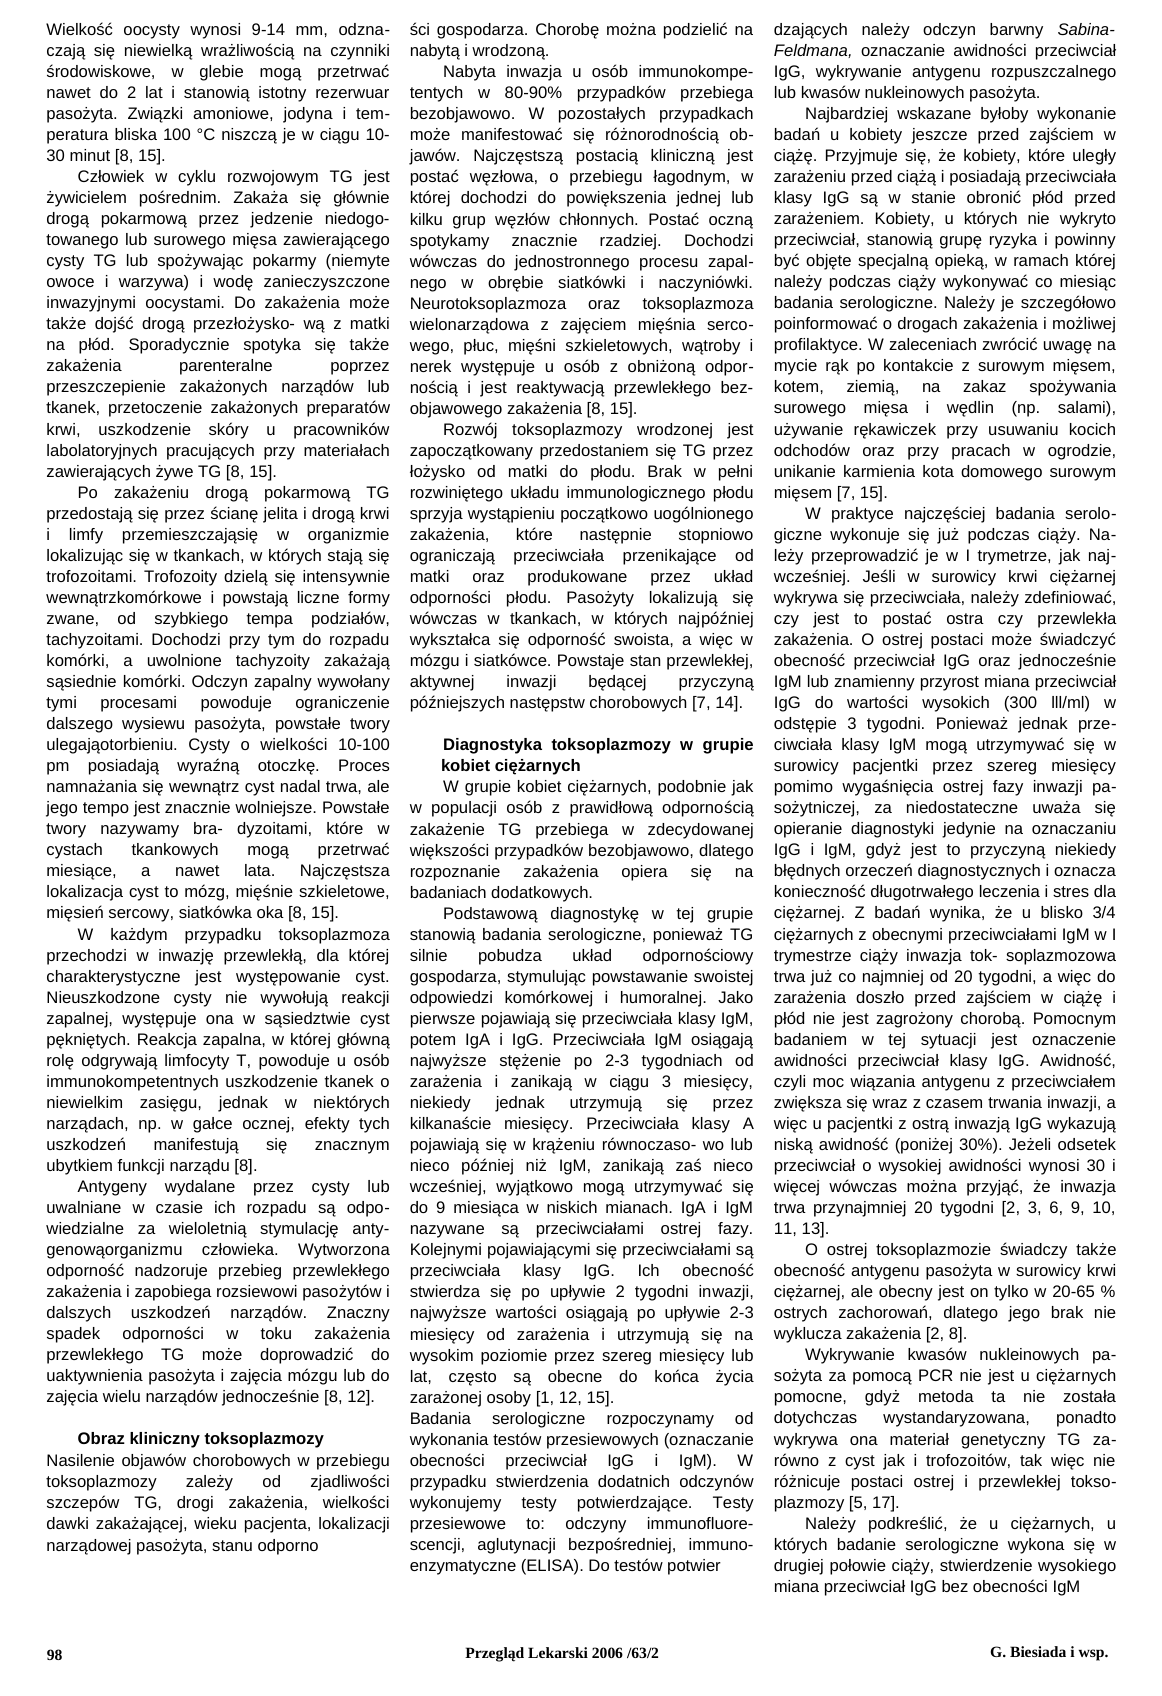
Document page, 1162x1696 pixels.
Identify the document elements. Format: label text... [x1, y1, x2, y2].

text Nasilenie objawów chorobowych w prze­biegu toksoplazmozy zależy od zjadliwości szczepów TG, drogi zakażenia, wielkości dawki zakażającej, wieku pacjenta, lokali­zacji narządowej pasożyta, stanu odporno­ [46, 1450, 390, 1554]
text 98 [47, 1646, 69, 1663]
text Należy podkreślić, że u ciężarnych, u których badanie serologiczne wykona się w drugiej połowie ciąży, stwierdzenie wysokie­go miana przeciwciał IgG bez obecności IgM [774, 1513, 1116, 1596]
text Rozwój toksoplazmozy wrodzonej jest zapoczątkowany przedostaniem się TG przez łożysko od matki do płodu. Brak w pełni rozwiniętego układu immunologiczne­go płodu sprzyja wystąpieniu początkowo uogólnionego zakażenia, które następnie stopniowo ograniczają przeciwciała przeni­kające od matki oraz produkowane przez układ odporności płodu. Pasożyty lokalizu­ją się wówczas w tkankach, w których naj­później wykształca się odporność swoista, a więc w mózgu i siatkówce. Powstaje stan przewlekłej, aktywnej inwazji będącej przy­czyną późniejszych następstw chorobowych [7, 14]. [409, 420, 753, 712]
text G. Biesiada i wsp. [979, 1642, 1112, 1660]
text Nabyta inwazja u osób immunokompe- tentych w 80-90% przypadków przebiega bezobjawowo. W pozostałych przypadkach może manifestować się różnorodnością ob­jawów. Najczęstszą postacią kliniczną jest postać węzłowa, o przebiegu łagodnym, w której dochodzi do powiększenia jednej lub kilku grup węzłów chłonnych. Postać oczną spotykamy znacznie rzadziej. Dochodzi wówczas do jednostronnego procesu zapal­nego w obrębie siatkówki i naczyniówki. Neurotoksoplazmoza oraz toksoplazmoza wielonarządowa z zajęciem mięśnia serco­wego, płuc, mięśni szkieletowych, wątroby i nerek występuje u osób z obniżoną odpor­nością i jest reaktywacją przewlekłego bez- objawowego zakażenia [8, 15]. [409, 62, 753, 418]
text Po zakażeniu drogą pokarmową TG przedostają się przez ścianę jelita i drogą krwi i limfy przemieszczająsię w organizmie lokalizując się w tkankach, w których stają się trofozoitami. Trofozoity dzielą się inten­sywnie wewnątrzkomórkowe i powstają licz­ne formy zwane, od szybkiego tempa po­działów, tachyzoitami. Dochodzi przy tym do rozpadu komórki, a uwolnione tachyzoity zakażają sąsiednie komórki. Odczyn zapal­ny wywołany tymi procesami powoduje ogra­niczenie dalszego wysiewu pasożyta, po­wstałe twory ulegająotorbieniu. Cysty o wiel­kości 10-100 pm posiadają wyraźną otocz­kę. Proces namnażania się wewnątrz cyst nadal trwa, ale jego tempo jest znacznie wolniejsze. Powstałe twory nazywamy bra- dyzoitami, które w cystach tkankowych mogą przetrwać miesiące, a nawet lata. Najczęstsza lokalizacja cyst to mózg, mię­śnie szkieletowe, mięsień sercowy, siatków­ka oka [8, 15]. [46, 482, 390, 922]
text Badania serologiczne rozpoczynamy od wykonania testów przesiewowych (oznacza­nie obecności przeciwciał IgG i IgM). W przypadku stwierdzenia dodatnich odczy­nów wykonujemy testy potwierdzające. Te­sty przesiewowe to: odczyny immunofluore- scencji, aglutynacji bezpośredniej, immuno- enzymatyczne (ELISA). Do testów potwier­ [409, 1408, 753, 1575]
text O ostrej toksoplazmozie świadczy tak­że obecność antygenu pasożyta w surowi­cy krwi ciężarnej, ale obecny jest on tylko w 20-65 % ostrych zachorowań, dlatego jego brak nie wyklucza zakażenia [2, 8]. [774, 1240, 1116, 1343]
text Przegląd Lekarski 2006 /63/2 [465, 1643, 696, 1661]
text Wykrywanie kwasów nukleinowych pa­sożyta za pomocą PCR nie jest u ciężar­nych pomocne, gdyż metoda ta nie została dotychczas wystandaryzowana, ponadto wykrywa ona materiał genetyczny TG za­równo z cyst jak i trofozoitów, tak więc nie różnicuje postaci ostrej i przewlekłej tokso­plazmozy [5, 17]. [774, 1345, 1116, 1512]
text ści gospodarza. Chorobę można podzielić na nabytą i wrodzoną. [409, 20, 753, 60]
text Najbardziej wskazane byłoby wykona­nie badań u kobiety jeszcze przed zajściem w ciążę. Przyjmuje się, że kobiety, które ule­gły zarażeniu przed ciążą i posiadają prze­ciwciała klasy IgG są w stanie obronić płód przed zarażeniem. Kobiety, u których nie wykryto przeciwciał, stanowią grupę ryzyka i powinny być objęte specjalną opieką, w ramach której należy podczas ciąży wyko­nywać co miesiąc badania serologiczne. Należy je szczegółowo poinformować o dro­gach zakażenia i możliwej profilaktyce. W zaleceniach zwrócić uwagę na mycie rąk po kontakcie z surowym mięsem, kotem, zie­mią, na zakaz spożywania surowego mięsa i wędlin (np. salami), używanie rękawiczek przy usuwaniu kocich odchodów oraz przy pracach w ogrodzie, unikanie karmienia kota domowego surowym mięsem [7, 15]. [774, 104, 1116, 502]
text W grupie kobiet ciężarnych, podobnie jak w populacji osób z prawidłową odporno­ścią zakażenie TG przebiega w zdecydo­wanej większości przypadków bezobjawo­wo, dlatego rozpoznanie zakażenia opiera się na badaniach dodatkowych. [409, 777, 753, 902]
text Podstawową diagnostykę w tej grupie stanowią badania serologiczne, ponieważ TG silnie pobudza układ odpornościowy gospodarza, stymulując powstawanie swo­istej odpowiedzi komórkowej i humoralnej. Jako pierwsze pojawiają się przeciwciała klasy IgM, potem IgA i IgG. Przeciwciała IgM osiągają najwyższe stężenie po 2-3 tygo­dniach od zarażenia i zanikają w ciągu 3 miesięcy, niekiedy jednak utrzymują się przez kilkanaście miesięcy. Przeciwciała kla­sy A pojawiają się w krążeniu równoczaso- wo lub nieco później niż IgM, zanikają zaś nieco wcześniej, wyjątkowo mogą utrzymy­wać się do 9 miesiąca w niskich mianach. IgA i IgM nazywane są przeciwciałami ostrej fazy. Kolejnymi pojawiającymi się przeciw­ciałami są przeciwciała klasy IgG. Ich obec­ność stwierdza się po upływie 2 tygodni in­wazji, najwyższe wartości osiągają po upły­wie 2-3 miesięcy od zarażenia i utrzymują się na wysokim poziomie przez szereg mie­sięcy lub lat, często są obecne do końca życia zarażonej osoby [1, 12, 15]. [409, 903, 753, 1407]
subtitle Diagnostyka toksoplazmozy w grupie kobiet ciężarnych [441, 735, 753, 775]
text dzających należy odczyn barwny Sabina- Feldmana, oznaczanie awidności przeciw­ciał IgG, wykrywanie antygenu rozpuszczal­nego lub kwasów nukleinowych pasożyta. [774, 19, 1116, 102]
text W praktyce najczęściej badania serolo­giczne wykonuje się już podczas ciąży. Na­leży przeprowadzić je w I trymetrze, jak naj­wcześniej. Jeśli w surowicy krwi ciężarnej wykrywa się przeciwciała, należy zdefinio­wać, czy jest to postać ostra czy przewlekła zakażenia. O ostrej postaci może świadczyć obecność przeciwciał IgG oraz jednocześnie IgM lub znamienny przyrost miana przeciw­ciał IgG do wartości wysokich (300 lll/ml) w odstępie 3 tygodni. Ponieważ jednak prze­ciwciała klasy IgM mogą utrzymywać się w surowicy pacjentki przez szereg miesięcy pomimo wygaśnięcia ostrej fazy inwazji pa­sożytniczej, za niedostateczne uważa się opieranie diagnostyki jedynie na oznacza­niu IgG i IgM, gdyż jest to przyczyną niekie­dy błędnych orzeczeń diagnostycznych i oznacza konieczność długotrwałego lecze­nia i stres dla ciężarnej. Z badań wynika, że u blisko 3/4 ciężarnych z obecnymi przeciw­ciałami IgM w I trymestrze ciąży inwazja tok- soplazmozowa trwa już co najmniej od 20 tygodni, a więc do zarażenia doszło przed zajściem w ciążę i płód nie jest zagrożony chorobą. Pomocnym badaniem w tej sytu­acji jest oznaczenie awidności przeciwciał klasy IgG. Awidność, czyli moc wiązania antygenu z przeciwciałem zwiększa się wraz z czasem trwania inwazji, a więc u pacjent­ki z ostrą inwazją IgG wykazują niską awid­ność (poniżej 30%). Jeżeli odsetek przeciw­ciał o wysokiej awidności wynosi 30 i więcej wówczas można przyjąć, że inwazja trwa przynajmniej 20 tygodni [2, 3, 6, 9, 10, 11, 13]. [774, 503, 1116, 1238]
text Antygeny wydalane przez cysty lub uwalniane w czasie ich rozpadu są odpo­wiedzialne za wieloletnią stymulację anty- genowąorganizmu człowieka. Wytworzona odporność nadzoruje przebieg przewlekłe­go zakażenia i zapobiega rozsiewowi paso­żytów i dalszych uszkodzeń narządów. Znaczny spadek odporności w toku zaka­żenia przewlekłego TG może doprowadzić do uaktywnienia pasożyta i zajęcia mózgu lub do zajęcia wielu narządów jednocześnie [8, 12]. [46, 1177, 390, 1406]
text W każdym przypadku toksoplazmoza przechodzi w inwazję przewlekłą, dla której charakterystyczne jest występowanie cyst. Nieuszkodzone cysty nie wywołują reakcji zapalnej, występuje ona w sąsiedztwie cyst pękniętych. Reakcja zapalna, w której głów­ną rolę odgrywają limfocyty T, powoduje u osób immunokompetentnych uszkodzenie tkanek o niewielkim zasięgu, jednak w nie­których narządach, np. w gałce ocznej, efek­ty tych uszkodzeń manifestują się znacznym ubytkiem funkcji narządu [8]. [46, 924, 390, 1175]
text Wielkość oocysty wynosi 9-14 mm, odzna­czają się niewielką wrażliwością na czynni­ki środowiskowe, w glebie mogą przetrwać nawet do 2 lat i stanowią istotny rezerwuar pasożyta. Związki amoniowe, jodyna i tem­peratura bliska 100 °C niszczą je w ciągu 10-30 minut [8, 15]. [46, 19, 390, 165]
text Człowiek w cyklu rozwojowym TG jest żywicielem pośrednim. Zakaża się głównie drogą pokarmową przez jedzenie niedogo- towanego lub surowego mięsa zawierające­go cysty TG lub spożywając pokarmy (nie­myte owoce i warzywa) i wodę zanieczysz­czone inwazyjnymi oocystami. Do zakaże­nia może także dojść drogą przezłożysko- wą z matki na płód. Sporadycznie spotyka się także zakażenia parenteralne poprzez przeszczepienie zakażonych narządów lub tkanek, przetoczenie zakażonych prepara­tów krwi, uszkodzenie skóry u pracowników labolatoryjnych pracujących przy materia­łach zawierających żywe TG [8, 15]. [46, 167, 390, 481]
subtitle Obraz kliniczny toksoplazmozy [46, 1429, 390, 1448]
